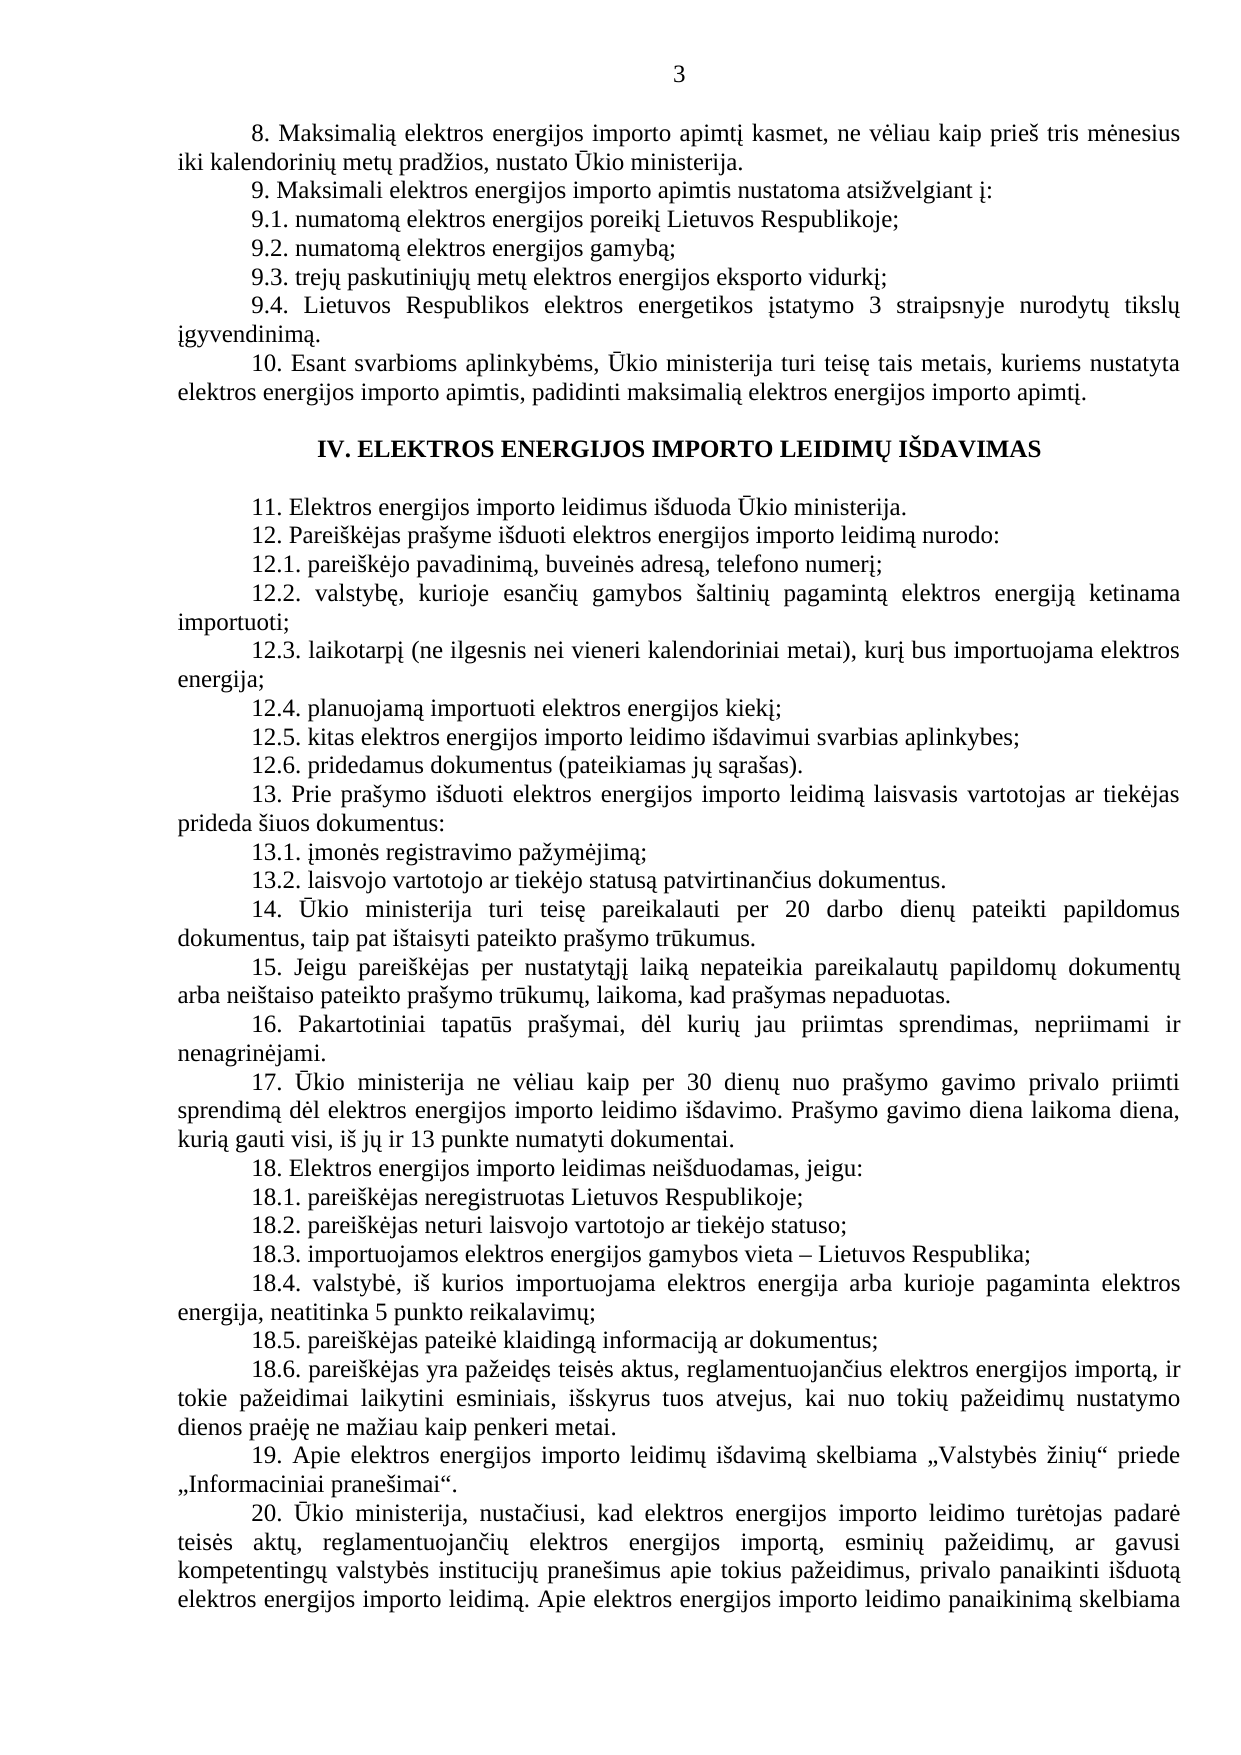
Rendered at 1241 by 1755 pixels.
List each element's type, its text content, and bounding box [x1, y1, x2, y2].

text 13.1. įmonės registravimo pažymėjimą; [177, 837, 1181, 866]
text 9. Maksimali elektros energijos importo apimtis nustatoma atsižvelgiant į: [177, 176, 1181, 204]
text 9.2. numatomą elektros energijos gamybą; [177, 233, 1181, 262]
text 12.3. laikotarpį (ne ilgesnis nei vieneri kalendoriniai metai), kurį bus importuojama elektros energija; [177, 636, 1181, 693]
text 18. Elektros energijos importo leidimas neišduodamas, jeigu: [177, 1153, 1181, 1182]
text 12.5. kitas elektros energijos importo leidimo išdavimui svarbias aplinkybes; [177, 722, 1181, 751]
text 8. Maksimalią elektros energijos importo apimtį kasmet, ne vėliau kaip prieš tris mėnesius iki kalendorinių metų pradžios, nustato Ūkio ministerija. [177, 118, 1181, 176]
text 9.3. trejų paskutiniųjų metų elektros energijos eksporto vidurkį; [177, 262, 1181, 291]
text 13.2. laisvojo vartotojo ar tiekėjo statusą patvirtinančius dokumentus. [177, 866, 1181, 894]
text 9.1. numatomą elektros energijos poreikį Lietuvos Respublikoje; [177, 204, 1181, 233]
text 9.4. Lietuvos Respublikos elektros energetikos įstatymo 3 straipsnyje nurodytų tikslų įgyvendinimą. [177, 291, 1181, 348]
text 12.1. pareiškėjo pavadinimą, buveinės adresą, telefono numerį; [177, 549, 1181, 578]
text 15. Jeigu pareiškėjas per nustatytąjį laiką nepateikia pareikalautų papildomų dokumentų arba neištaiso pateikto prašymo trūkumų, laikoma, kad prašymas nepaduotas. [177, 952, 1181, 1009]
text 11. Elektros energijos importo leidimus išduoda Ūkio ministerija. [177, 492, 1181, 521]
text 17. Ūkio ministerija ne vėliau kaip per 30 dienų nuo prašymo gavimo privalo priimti sprendimą dėl elektros energijos importo leidimo išdavimo. Prašymo gavimo diena laikoma diena, kurią gauti visi, iš jų ir 13 punkte numatyti dokumentai. [177, 1067, 1181, 1153]
text 18.2. pareiškėjas neturi laisvojo vartotojo ar tiekėjo statuso; [177, 1211, 1181, 1239]
text 12. Pareiškėjas prašyme išduoti elektros energijos importo leidimą nurodo: [177, 521, 1181, 549]
text 18.1. pareiškėjas neregistruotas Lietuvos Respublikoje; [177, 1182, 1181, 1211]
text 12.6. pridedamus dokumentus (pateikiamas jų sąrašas). [177, 751, 1181, 779]
text 18.3. importuojamos elektros energijos gamybos vieta – Lietuvos Respublika; [177, 1239, 1181, 1268]
text 14. Ūkio ministerija turi teisę pareikalauti per 20 darbo dienų pateikti papildomus dokumentus, taip pat ištaisyti pateikto prašymo trūkumus. [177, 894, 1181, 952]
text 18.6. pareiškėjas yra pažeidęs teisės aktus, reglamentuojančius elektros energijos importą, ir tokie pažeidimai laikytini esminiais, išskyrus tuos atvejus, kai nuo tokių pažeidimų nustatymo dienos praėję ne mažiau kaip penkeri metai. [177, 1354, 1181, 1441]
text 12.4. planuojamą importuoti elektros energijos kiekį; [177, 693, 1181, 722]
text 18.4. valstybė, iš kurios importuojama elektros energija arba kurioje pagaminta elektros energija, neatitinka 5 punkto reikalavimų; [177, 1268, 1181, 1326]
text 13. Prie prašymo išduoti elektros energijos importo leidimą laisvasis vartotojas ar tiekėjas prideda šiuos dokumentus: [177, 779, 1181, 837]
text 12.2. valstybę, kurioje esančių gamybos šaltinių pagamintą elektros energiją ketinama importuoti; [177, 578, 1181, 636]
text 18.5. pareiškėjas pateikė klaidingą informaciją ar dokumentus; [177, 1326, 1181, 1354]
text IV. ELEKTROS ENERGIJOS IMPORTO LEIDIMŲ IŠDAVIMAS [177, 434, 1181, 463]
text 16. Pakartotiniai tapatūs prašymai, dėl kurių jau priimtas sprendimas, nepriimami ir nenagrinėjami. [177, 1009, 1181, 1067]
text 19. Apie elektros energijos importo leidimų išdavimą skelbiama „Valstybės žinių“ priede „Informaciniai pranešimai“. [177, 1441, 1181, 1498]
text 10. Esant svarbioms aplinkybėms, Ūkio ministerija turi teisę tais metais, kuriems nustatyta elektros energijos importo apimtis, padidinti maksimalią elektros energijos importo apimtį. [177, 348, 1181, 406]
text 20. Ūkio ministerija, nustačiusi, kad elektros energijos importo leidimo turėtojas padarė teisės aktų, reglamentuojančių elektros energijos importą, esminių pažeidimų, ar gavusi kompetentingų valstybės institucijų pranešimus apie tokius pažeidimus, privalo panaikinti išduotą elektros energijos importo leidimą. Apie elektros energijos importo leidimo panaikinimą skelbiama [177, 1498, 1181, 1613]
